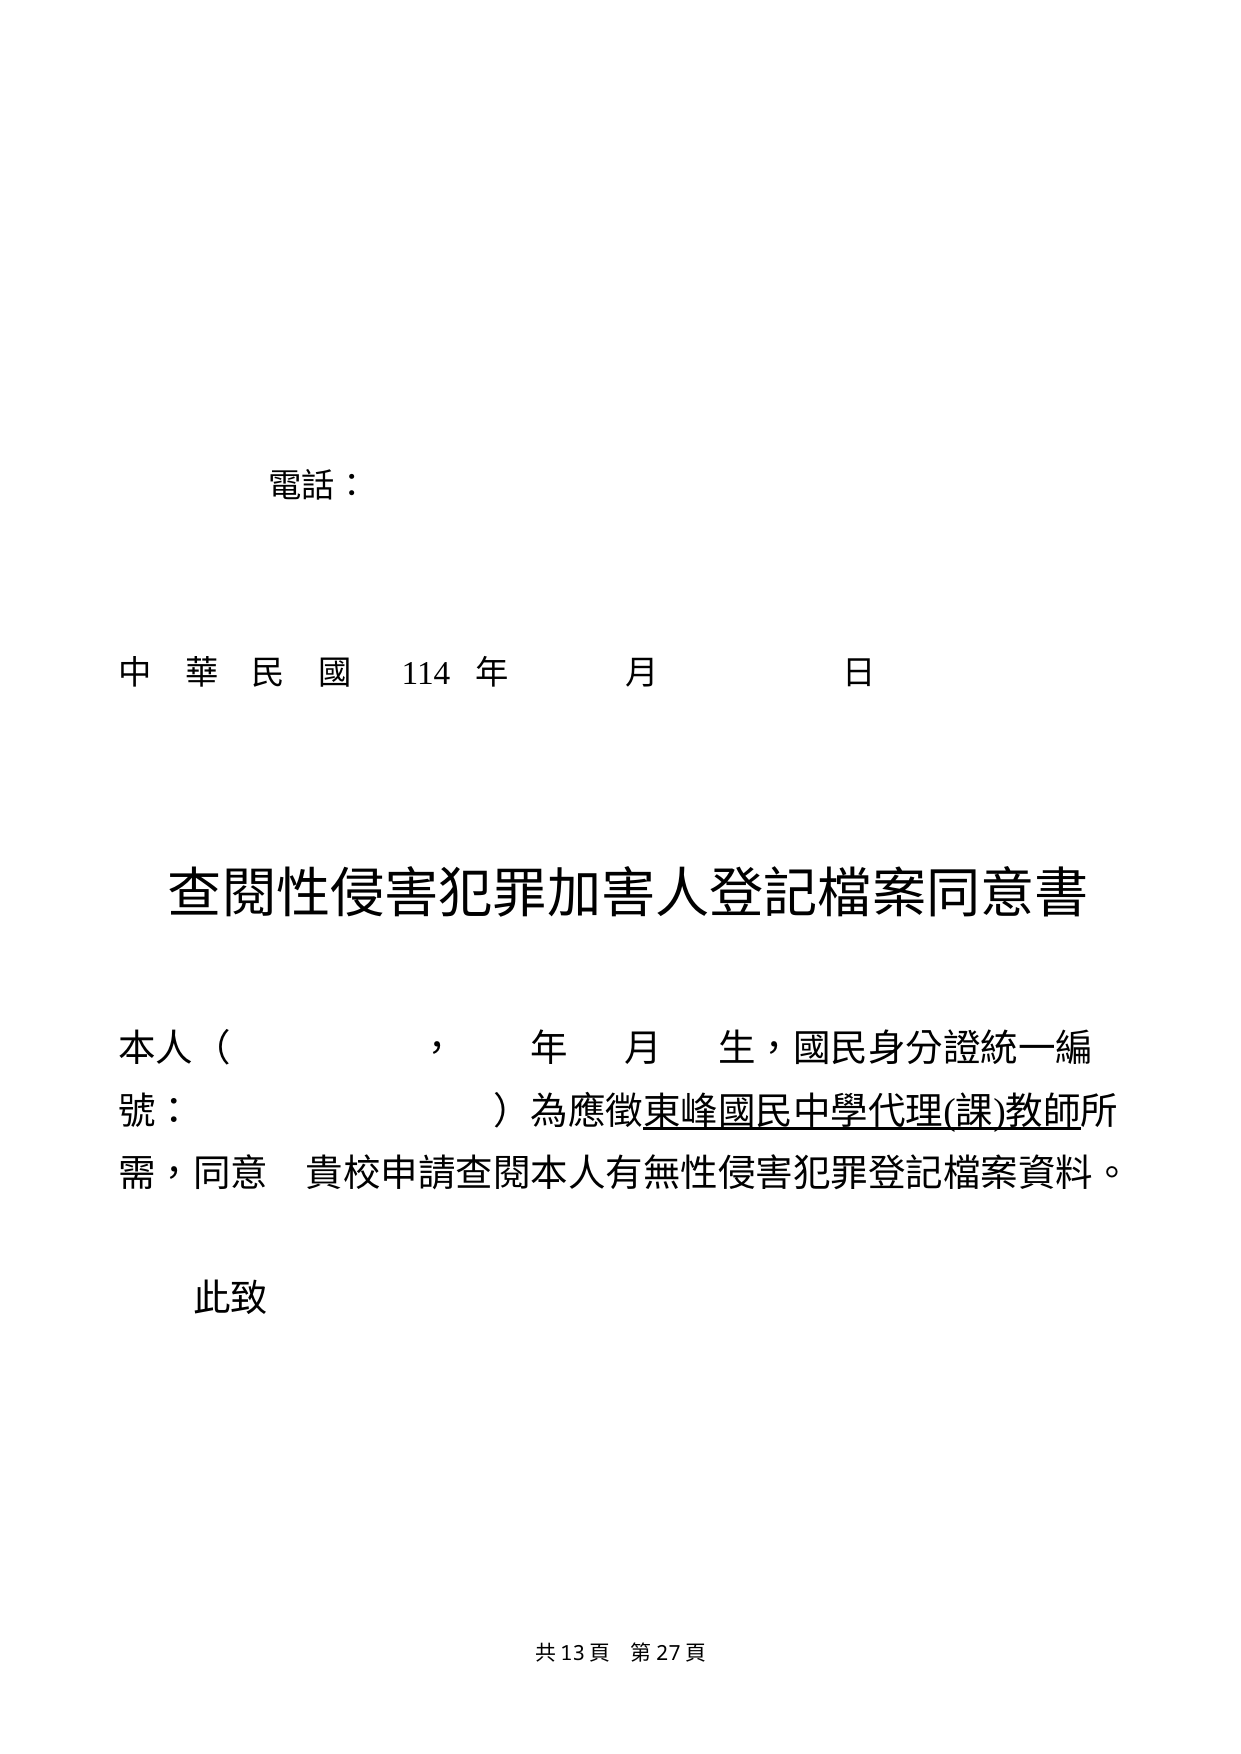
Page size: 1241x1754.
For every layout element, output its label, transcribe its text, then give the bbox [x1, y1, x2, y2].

text 此致 [118, 1254, 1122, 1316]
text 電話： [118, 441, 1122, 504]
text 本人（ ， 年 月 生，國民身分證統一編號： ）為應徵東峰國民中學代理(課)教師所需，同意 貴校申請查閱本人有無性侵害犯罪登記檔案資料。 [118, 1004, 1122, 1191]
text 查閱性侵害犯罪加害人登記檔案同意書 [118, 816, 1138, 941]
text 中 華 民 國 114 年 月 日 [118, 629, 1122, 691]
